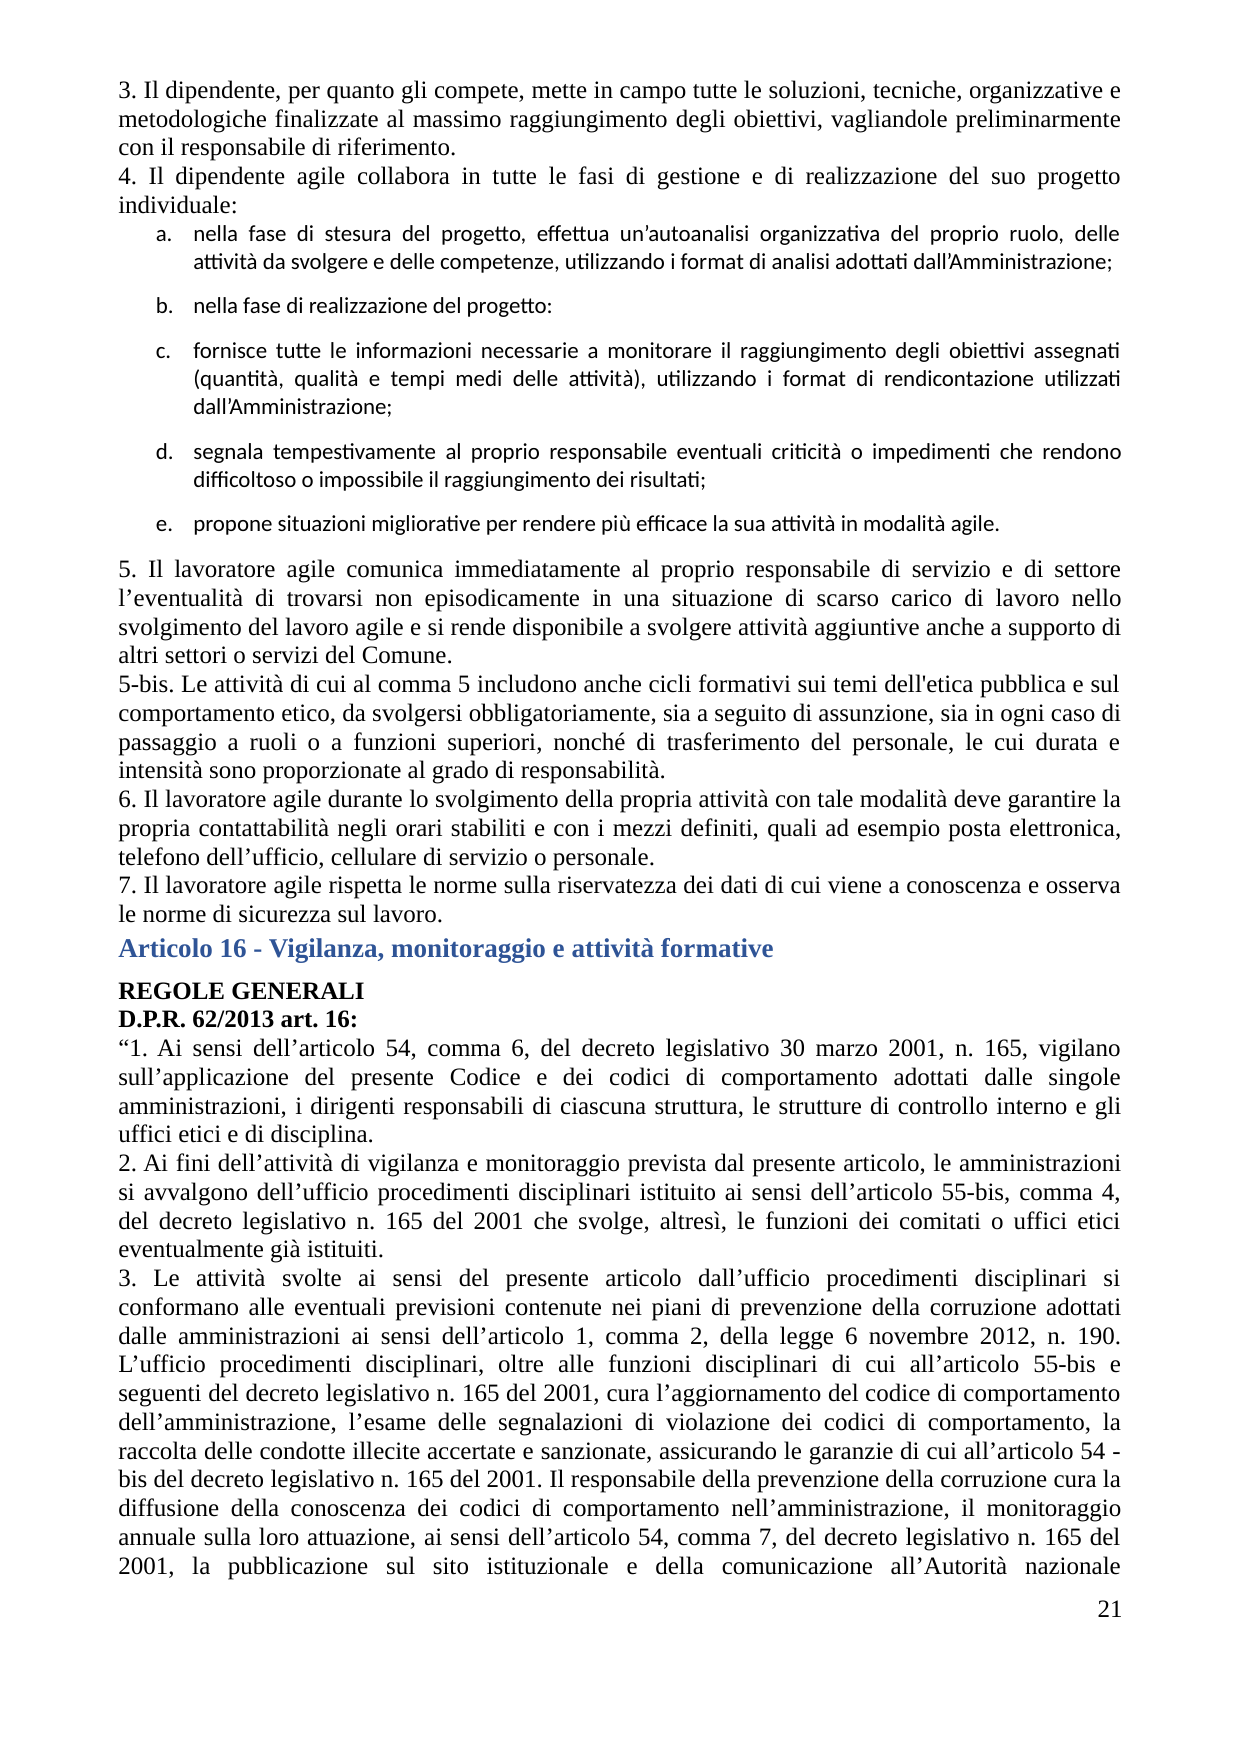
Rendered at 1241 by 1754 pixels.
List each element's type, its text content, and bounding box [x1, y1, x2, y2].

text 2. Ai fini dell’attività di vigilanza e monitoraggio prevista dal presente articolo, le amministrazioni si avvalgono dell’ufficio procedimenti disciplinari istituito ai sensi dell’articolo 55-bis, comma 4, del decreto legislativo n. 165 del 2001 che svolge, altresì, le funzioni dei comitati o uffici etici eventualmente già istituiti. [118, 1148, 1122, 1263]
text 4. Il dipendente agile collabora in tutte le fasi di gestione e di realizzazione del suo progetto individuale: [118, 161, 1122, 219]
text 3. Il dipendente, per quanto gli compete, mette in campo tutte le soluzioni, tecniche, organizzative e metodologiche finalizzate al massimo raggiungimento degli obiettivi, vagliandole preliminarmente con il responsabile di riferimento. [118, 75, 1122, 161]
text 6. Il lavoratore agile durante lo svolgimento della propria attività con tale modalità deve garantire la propria contattabilità negli orari stabiliti e con i mezzi definiti, quali ad esempio posta elettronica, telefono dell’ufficio, cellulare di servizio o personale. [118, 784, 1122, 871]
text 7. Il lavoratore agile rispetta le norme sulla riservatezza dei dati di cui viene a conoscenza e osserva le norme di sicurezza sul lavoro. [118, 871, 1122, 928]
list segnala tempestivamente al proprio responsabile eventuali criticità o impedimenti che rendono difficoltoso o impossibile il raggiungimento dei risultati; [156, 437, 1122, 493]
list nella fase di stesura del progetto, effettua un’autoanalisi organizzativa del proprio ruolo, delle attività da svolgere e delle competenze, utilizzando i format di analisi adottati dall’Amministrazione; [156, 219, 1122, 275]
list propone situazioni migliorative per rendere più efficace la sua attività in modalità agile. [156, 509, 1122, 538]
text 5. Il lavoratore agile comunica immediatamente al proprio responsabile di servizio e di settore l’eventualità di trovarsi non episodicamente in una situazione di scarso carico di lavoro nello svolgimento del lavoro agile e si rende disponibile a svolgere attività aggiuntive anche a supporto di altri settori o servizi del Comune. [118, 554, 1122, 669]
text “1. Ai sensi dell’articolo 54, comma 6, del decreto legislativo 30 marzo 2001, n. 165, vigilano sull’applicazione del presente Codice e dei codici di comportamento adottati dalle singole amministrazioni, i dirigenti responsabili di ciascuna struttura, le strutture di controllo interno e gli uffici etici e di disciplina. [118, 1033, 1122, 1148]
subtitle Articolo 16 - Vigilanza, monitoraggio e attività formative [118, 932, 1122, 963]
list nella fase di realizzazione del progetto: [156, 291, 1122, 319]
list fornisce tutte le informazioni necessarie a monitorare il raggiungimento degli obiettivi assegnati (quantità, qualità e tempi medi delle attività), utilizzando i format di rendicontazione utilizzati dall’Amministrazione; [156, 336, 1122, 420]
text 5-bis. Le attività di cui al comma 5 includono anche cicli formativi sui temi dell'etica pubblica e sul comportamento etico, da svolgersi obbligatoriamente, sia a seguito di assunzione, sia in ogni caso di passaggio a ruoli o a funzioni superiori, nonché di trasferimento del personale, le cui durata e intensità sono proporzionate al grado di responsabilità. [118, 669, 1122, 784]
text 3. Le attività svolte ai sensi del presente articolo dall’ufficio procedimenti disciplinari si conformano alle eventuali previsioni contenute nei piani di prevenzione della corruzione adottati dalle amministrazioni ai sensi dell’articolo 1, comma 2, della legge 6 novembre 2012, n. 190. L’ufficio procedimenti disciplinari, oltre alle funzioni disciplinari di cui all’articolo 55-bis e seguenti del decreto legislativo n. 165 del 2001, cura l’aggiornamento del codice di comportamento dell’amministrazione, l’esame delle segnalazioni di violazione dei codici di comportamento, la raccolta delle condotte illecite accertate e sanzionate, assicurando le garanzie di cui all’articolo 54 -bis del decreto legislativo n. 165 del 2001. Il responsabile della prevenzione della corruzione cura la diffusione della conoscenza dei codici di comportamento nell’amministrazione, il monitoraggio annuale sulla loro attuazione, ai sensi dell’articolo 54, comma 7, del decreto legislativo n. 165 del 2001, la pubblicazione sul sito istituzionale e della comunicazione all’Autorità nazionale [118, 1263, 1122, 1579]
text REGOLE GENERALI [118, 976, 1122, 1004]
text D.P.R. 62/2013 art. 16: [118, 1004, 1122, 1033]
